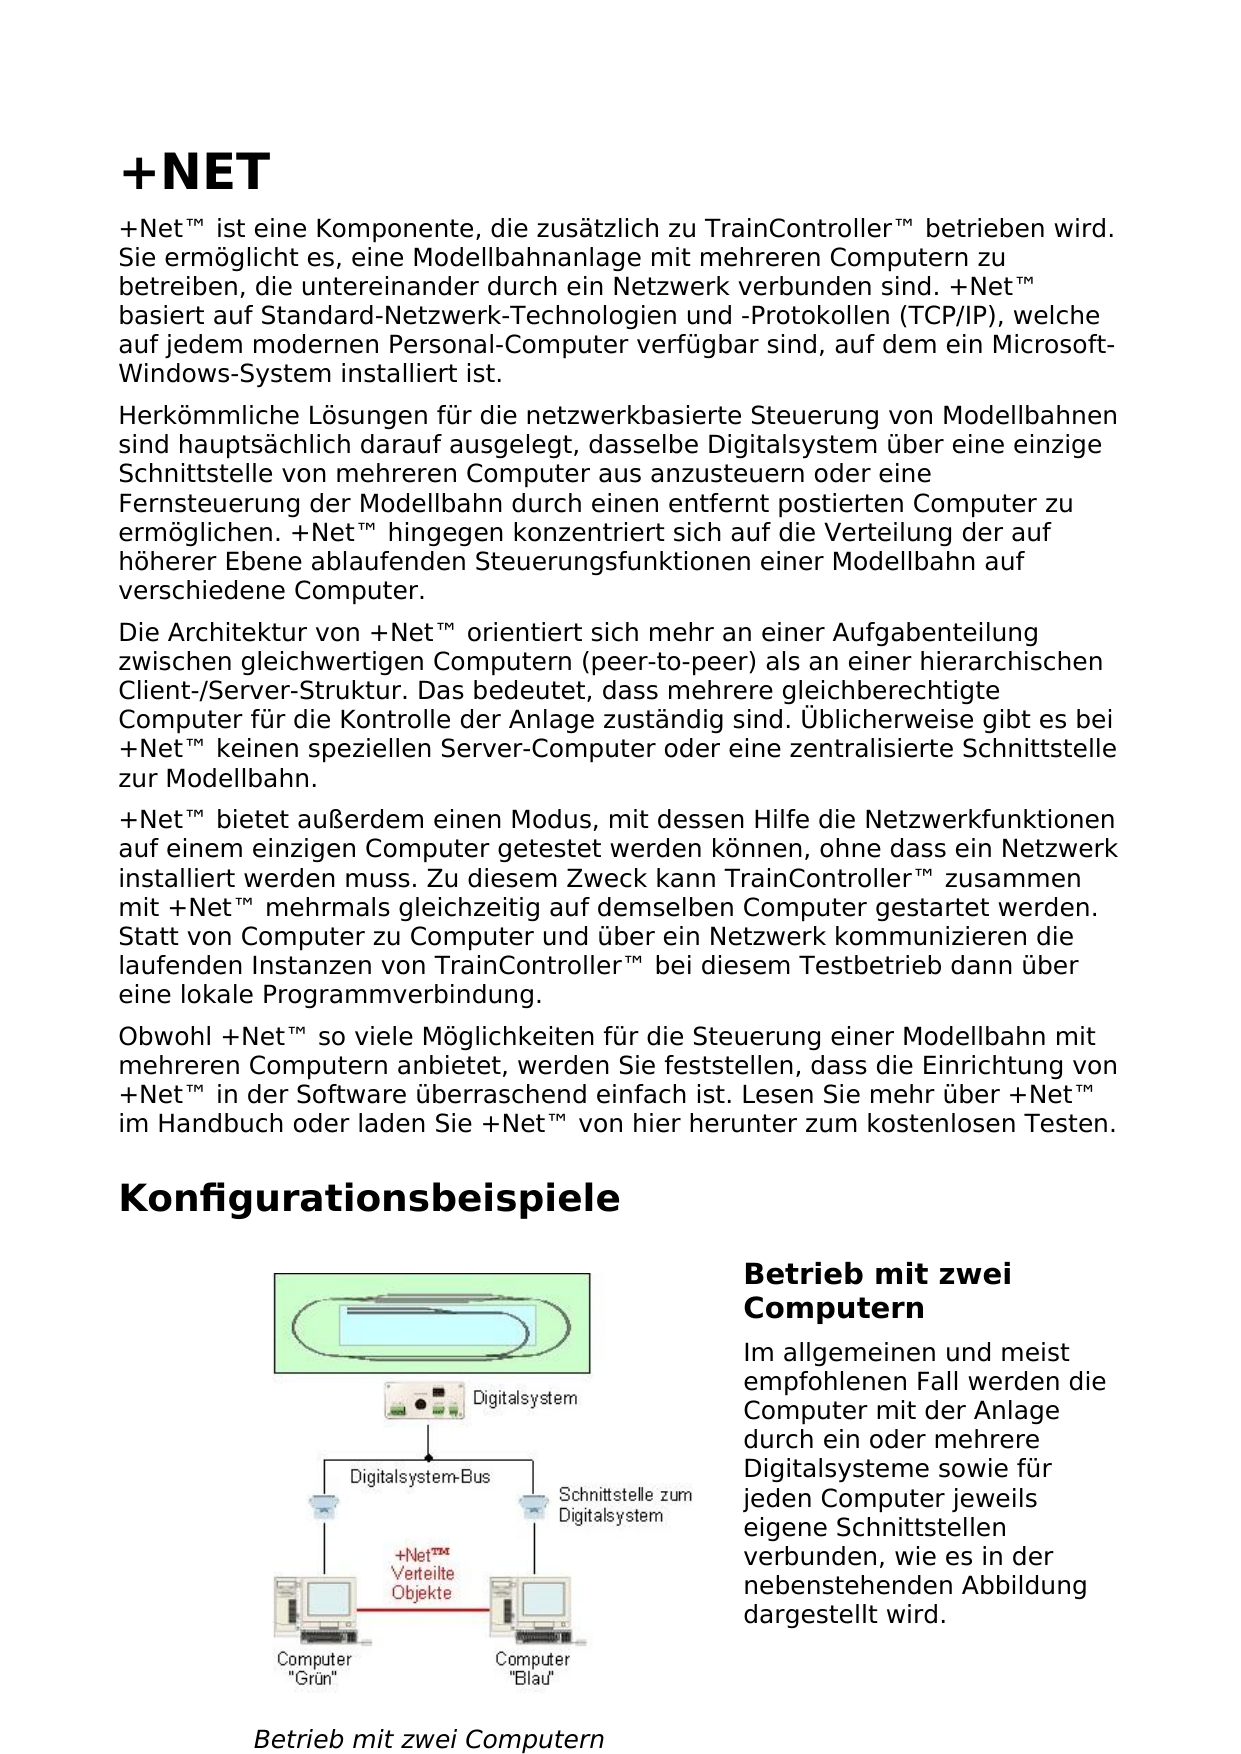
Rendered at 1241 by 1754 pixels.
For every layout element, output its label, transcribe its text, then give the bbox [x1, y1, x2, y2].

text +Net™ ist eine Komponente, die zusätzlich zu TrainController™ betrieben wird. Sie ermöglicht es, eine Modellbahnanlage mit mehreren Computern zu betreiben, die untereinander durch ein Netzwerk verbunden sind. +Net™ basiert auf Standard-Netzwerk-Technologien und -Protokollen (TCP/IP), welche auf jedem modernen Personal-Computer verfügbar sind, auf dem ein Microsoft-Windows-System installiert ist. [118, 214, 1122, 389]
text Die Architektur von +Net™ orientiert sich mehr an einer Aufgabenteilung zwischen gleichwertigen Computern (peer-to-peer) als an einer hierarchischen Client-/Server-Struktur. Das bedeutet, dass mehrere gleichberechtigte Computer für die Kontrolle der Anlage zuständig sind. Üblicherweise gibt es bei +Net™ keinen speziellen Server-Computer oder eine zentralisierte Schnittstelle zur Modellbahn. [118, 618, 1122, 793]
text Obwohl +Net™ so viele Möglichkeiten für die Steuerung einer Modellbahn mit mehreren Computern anbietet, werden Sie feststellen, dass die Einrichtung von +Net™ in der Software überraschend einfach ist. Lesen Sie mehr über +Net™ im Handbuch oder laden Sie +Net™ von hier herunter zum kostenlosen Testen. [118, 1022, 1122, 1139]
subtitle Betrieb mit zwei Computern [118, 1257, 1122, 1325]
text Im allgemeinen und meist empfohlenen Fall werden die Computer mit der Anlage durch ein oder mehrere Digitalsysteme sowie für jeden Computer jeweils eigene Schnittstellen verbunden, wie es in der nebenstehenden Abbildung dargestellt wird. [744, 1338, 1122, 1629]
subtitle Konfigurationsbeispiele [118, 1176, 1122, 1220]
text +Net™ bietet außerdem einen Modus, mit dessen Hilfe die Netzwerkfunktionen auf einem einzigen Computer getestet werden können, ohne dass ein Netzwerk installiert werden muss. Zu diesem Zweck kann TrainController™ zusammen mit +Net™ mehrmals gleichzeitig auf demselben Computer gestartet werden. Statt von Computer zu Computer und über ein Netzwerk kommunizieren die laufenden Instanzen von TrainController™ bei diesem Testbetrieb dann über eine lokale Programmverbindung. [118, 806, 1122, 1010]
text Betrieb mit zwei Computern [118, 1725, 743, 1754]
text Herkömmliche Lösungen für die netzwerkbasierte Steuerung von Modellbahnen sind hauptsächlich darauf ausgelegt, dasselbe Digitalsystem über eine einzige Schnittstelle von mehreren Computer aus anzusteuern oder eine Fernsteuerung der Modellbahn durch einen entfernt postierten Computer zu ermöglichen. +Net™ hingegen konzentriert sich auf die Verteilung der auf höherer Ebene ablaufenden Steuerungsfunktionen einer Modellbahn auf verschiedene Computer. [118, 401, 1122, 606]
subtitle +NET [118, 143, 1122, 201]
picture [118, 1273, 744, 1725]
